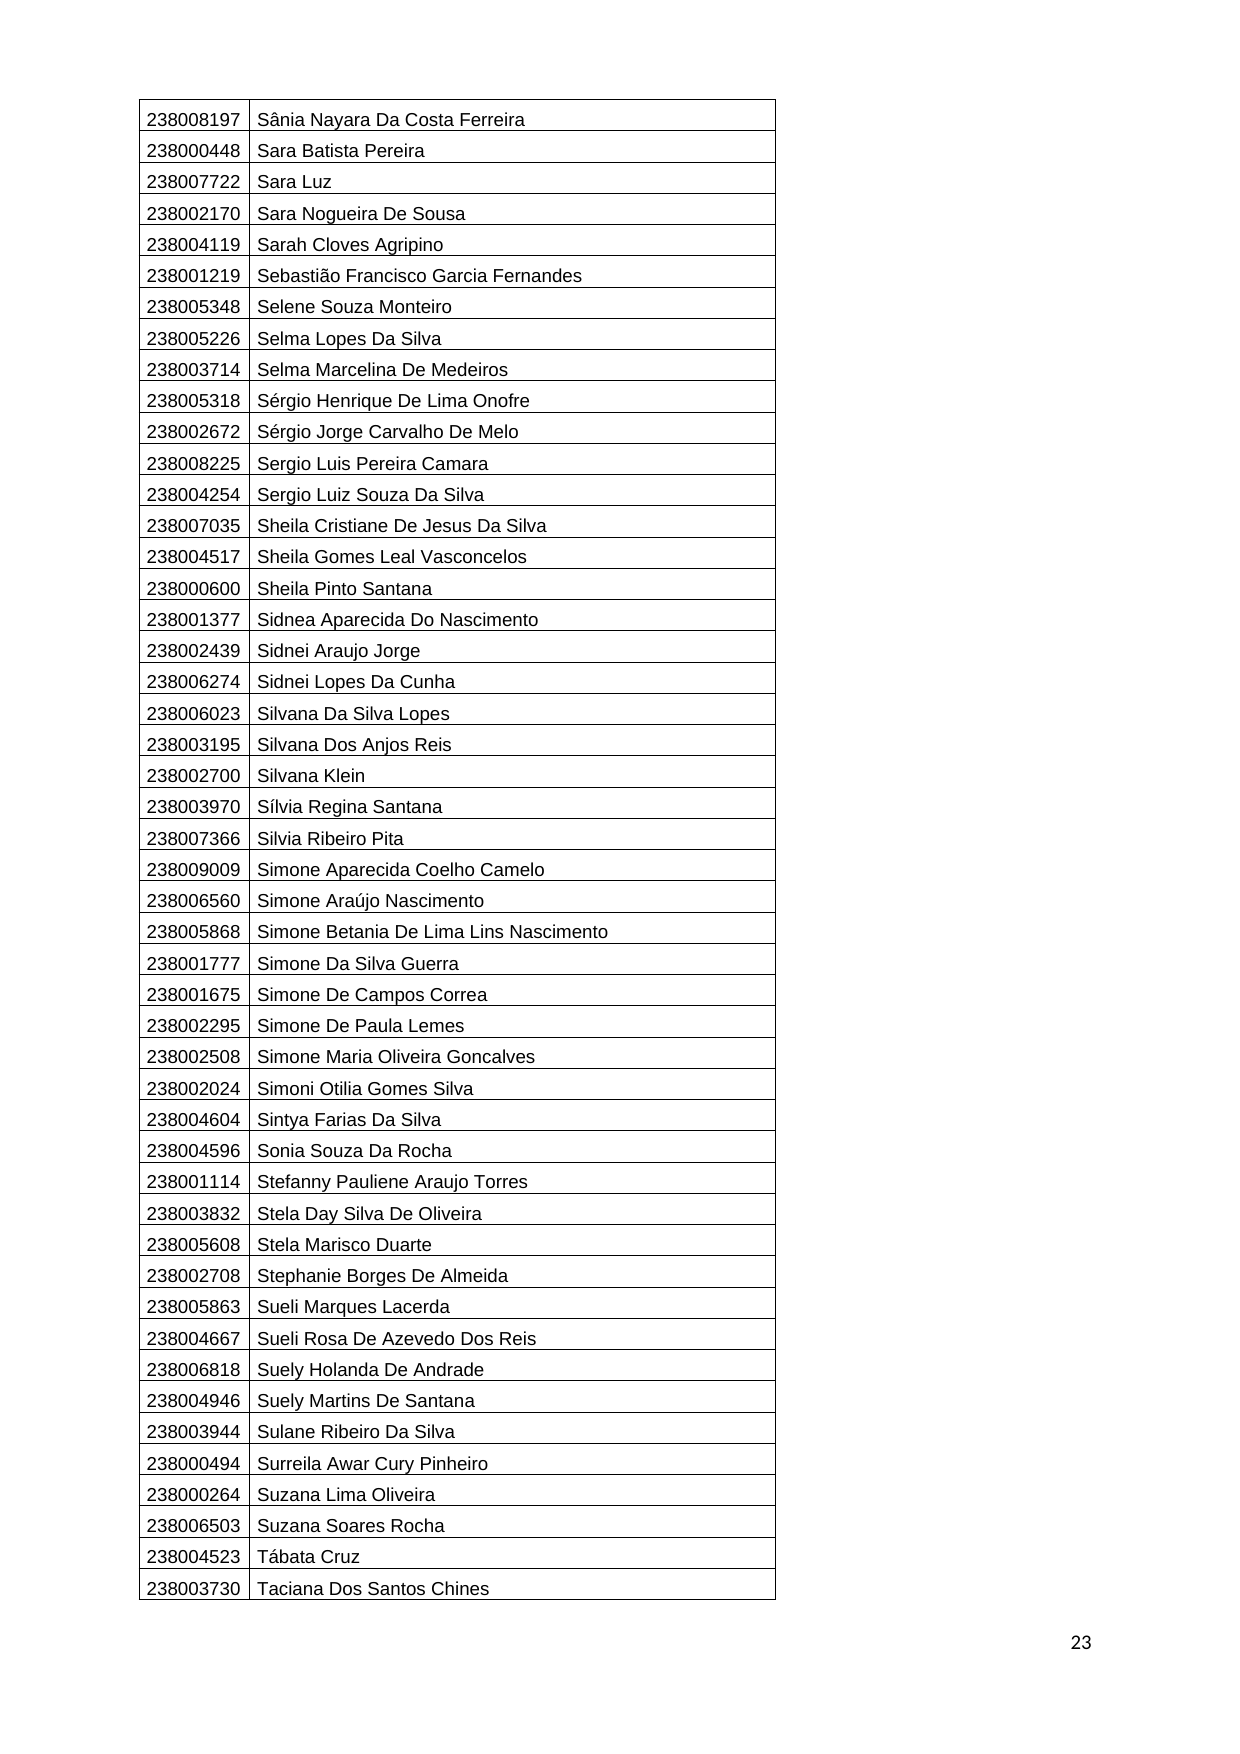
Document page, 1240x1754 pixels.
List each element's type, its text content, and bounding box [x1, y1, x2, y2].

table_cell 238003195 [140, 725, 249, 755]
table_cell Sonia Souza Da Rocha [250, 1131, 775, 1162]
table_cell Simone De Paula Lemes [250, 1006, 775, 1037]
table_cell 238004596 [140, 1131, 249, 1162]
table_cell 238002672 [140, 413, 249, 443]
table_cell Sara Nogueira De Sousa [250, 194, 775, 224]
table_cell Silvana Dos Anjos Reis [250, 725, 775, 755]
table_cell Sânia Nayara Da Costa Ferreira [250, 100, 775, 130]
table_cell 238004667 [140, 1319, 249, 1349]
table_cell 238006274 [140, 663, 249, 693]
table_cell Sheila Gomes Leal Vasconcelos [250, 538, 775, 568]
table_cell 238003714 [140, 350, 249, 380]
table_cell Suzana Lima Oliveira [250, 1475, 775, 1505]
table_cell 238008197 [140, 100, 249, 130]
table_cell 238001675 [140, 975, 249, 1005]
table_cell Sueli Marques Lacerda [250, 1288, 775, 1318]
table_cell Surreila Awar Cury Pinheiro [250, 1444, 775, 1474]
table_cell 238005348 [140, 288, 249, 318]
table_cell Selene Souza Monteiro [250, 288, 775, 318]
table_cell Sara Luz [250, 163, 775, 193]
table_cell 238000494 [140, 1444, 249, 1474]
table_cell 238002700 [140, 756, 249, 787]
table_cell 238000448 [140, 131, 249, 162]
table_cell Suzana Soares Rocha [250, 1506, 775, 1537]
table_cell Suely Holanda De Andrade [250, 1350, 775, 1380]
table_cell Sérgio Jorge Carvalho De Melo [250, 413, 775, 443]
table_cell 238002024 [140, 1069, 249, 1099]
table_cell 238002708 [140, 1256, 249, 1287]
table_cell Sheila Pinto Santana [250, 569, 775, 599]
table_cell 238004946 [140, 1381, 249, 1412]
table_cell Simone Da Silva Guerra [250, 944, 775, 974]
table_cell 238004604 [140, 1100, 249, 1130]
table_cell 238003730 [140, 1569, 249, 1599]
table_cell 238006818 [140, 1350, 249, 1380]
table_cell Sulane Ribeiro Da Silva [250, 1413, 775, 1443]
table_cell Simone Araújo Nascimento [250, 881, 775, 912]
table_cell Simoni Otilia Gomes Silva [250, 1069, 775, 1099]
table_cell Sergio Luis Pereira Camara [250, 444, 775, 474]
table_cell Tábata Cruz [250, 1538, 775, 1568]
table_cell 238007035 [140, 506, 249, 537]
table_cell 238000264 [140, 1475, 249, 1505]
table_cell Silvana Da Silva Lopes [250, 694, 775, 724]
table_cell Selma Marcelina De Medeiros [250, 350, 775, 380]
table_cell 238007366 [140, 819, 249, 849]
table_cell 238002170 [140, 194, 249, 224]
table_cell 238008225 [140, 444, 249, 474]
table_cell Taciana Dos Santos Chines [250, 1569, 775, 1599]
table_cell 238001114 [140, 1163, 249, 1193]
table_cell 238007722 [140, 163, 249, 193]
table_cell 238004119 [140, 225, 249, 255]
table_cell 238005868 [140, 913, 249, 943]
table_cell 238004517 [140, 538, 249, 568]
table_cell Stefanny Pauliene Araujo Torres [250, 1163, 775, 1193]
table_cell 238001377 [140, 600, 249, 630]
table_cell Sergio Luiz Souza Da Silva [250, 475, 775, 505]
table_cell Silvia Ribeiro Pita [250, 819, 775, 849]
table_cell 238003970 [140, 788, 249, 818]
table_cell Simone De Campos Correa [250, 975, 775, 1005]
table_cell 238004254 [140, 475, 249, 505]
table_cell Sebastião Francisco Garcia Fernandes [250, 256, 775, 287]
table_cell 238005608 [140, 1225, 249, 1255]
table_cell 238001777 [140, 944, 249, 974]
table_cell Sara Batista Pereira [250, 131, 775, 162]
table_cell Suely Martins De Santana [250, 1381, 775, 1412]
table_cell Sérgio Henrique De Lima Onofre [250, 381, 775, 412]
table_cell Sidnea Aparecida Do Nascimento [250, 600, 775, 630]
table_cell 238004523 [140, 1538, 249, 1568]
table_cell Sheila Cristiane De Jesus Da Silva [250, 506, 775, 537]
table_cell 238003832 [140, 1194, 249, 1224]
table_cell Stela Marisco Duarte [250, 1225, 775, 1255]
table_cell Simone Maria Oliveira Goncalves [250, 1038, 775, 1068]
table_cell 238005863 [140, 1288, 249, 1318]
table_cell Simone Betania De Lima Lins Nascimento [250, 913, 775, 943]
table_cell 238002295 [140, 1006, 249, 1037]
table_cell 238005226 [140, 319, 249, 349]
table_cell Stela Day Silva De Oliveira [250, 1194, 775, 1224]
table_cell 238009009 [140, 850, 249, 880]
table_cell Sidnei Araujo Jorge [250, 631, 775, 662]
table_cell 238001219 [140, 256, 249, 287]
table_cell 238006560 [140, 881, 249, 912]
table_cell 238002439 [140, 631, 249, 662]
table_cell 238003944 [140, 1413, 249, 1443]
table_cell Silvana Klein [250, 756, 775, 787]
table_cell Sintya Farias Da Silva [250, 1100, 775, 1130]
table_cell 238005318 [140, 381, 249, 412]
table_cell Sílvia Regina Santana [250, 788, 775, 818]
table_cell 238000600 [140, 569, 249, 599]
table_cell 238006023 [140, 694, 249, 724]
table_cell Sarah Cloves Agripino [250, 225, 775, 255]
table_cell Sidnei Lopes Da Cunha [250, 663, 775, 693]
table_cell Sueli Rosa De Azevedo Dos Reis [250, 1319, 775, 1349]
table_cell 238006503 [140, 1506, 249, 1537]
table_cell Stephanie Borges De Almeida [250, 1256, 775, 1287]
table_cell 238002508 [140, 1038, 249, 1068]
table_cell Selma Lopes Da Silva [250, 319, 775, 349]
table_cell Simone Aparecida Coelho Camelo [250, 850, 775, 880]
